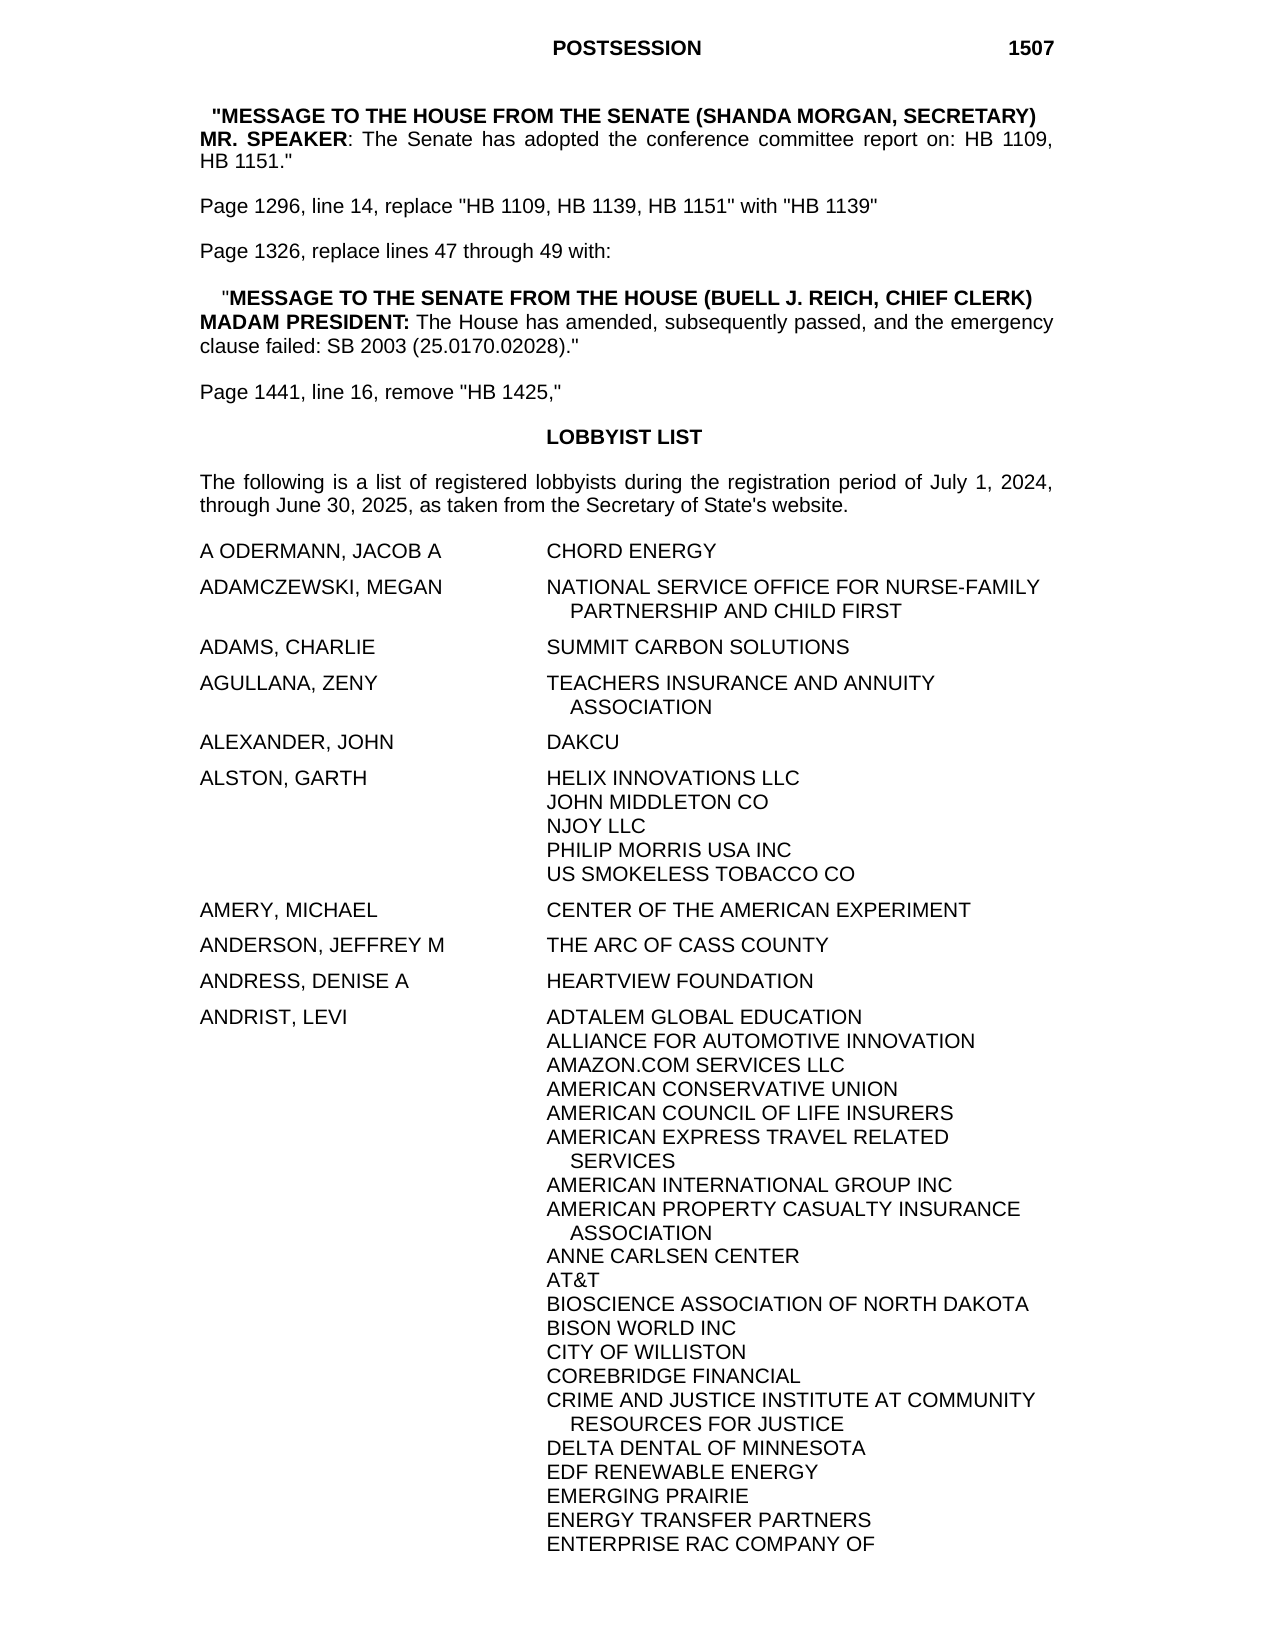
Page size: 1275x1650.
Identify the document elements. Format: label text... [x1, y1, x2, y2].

text MADAM PRESIDENT: The House has amended, subsequently passed, and the emergency clause failed: SB 2003 (25.0170.02028)." [199, 310, 1054, 358]
table_cell ADTALEM GLOBAL EDUCATION ALLIANCE FOR AUTOMOTIVE INNOVATION AMAZON.COM SERVICES LLC AMERICAN CONSERVATIVE UNION AMERICAN COUNCIL OF LIFE INSURERS AMERICAN EXPRESS TRAVEL RELATED SERVICES AMERICAN INTERNATIONAL GROUP INC AMERICAN PROPERTY CASUALTY INSURANCE ASSOCIATION ANNE CARLSEN CENTER AT&T BIOSCIENCE ASSOCIATION OF NORTH DAKOTA BISON WORLD INC CITY OF WILLISTON COREBRIDGE FINANCIAL CRIME AND JUSTICE INSTITUTE AT COMMUNITY RESOURCES FOR JUSTICE DELTA DENTAL OF MINNESOTA EDF RENEWABLE ENERGY EMERGING PRAIRIE ENERGY TRANSFER PARTNERS ENTERPRISE RAC COMPANY OF MONTANA/WYOMING LLC GATC HEALTH CORP GREAT PLAINS FOOD BANK GRID UNITED LLC GUARDIANSHIP ASSOCIATION OF NORTH DAKOTA HAPPY HARRY'S BOTTLE SHOPS HEALTH POLICY CONSORTIUM METRO FLOOD DIVERSION AUTHORITY ND YMCA ALLIANCE NORTH DAKOTA BANKERS ASSOCIATION NORTH DAKOTA BEER DISTRIBUTORS ASSOCIATION NORTH DAKOTA ETHANOL PRODUCERS ASSOCIATION NORTH DAKOTA JUDGES ASSOCIATION NORTH DAKOTA OCCUPATIONAL THERAPY ASSOCIATION ORSTED ONSHORE DEVELOPMENT NORTH AMERICA LLC POWER COMPANIES OF NORTH DAKOTA PRIZEPICKS RELX INC SANFORD HEALTH SCIENTIFIC GAMES LLC SUMMIT CARBON SOLUTIONS TARGA RESOURCES CORPORATION THEODORE ROOSEVELT PRESIDENTIAL LIBRARY FOUNDATION THREAD UNIVERSITY OF JAMESTOWN VALLEY PROSPERITY PARTNERSHIP VETERAN BENEFITS GUIDE VORBECK MATERIALS CORP WIND INDUSTRY OF NORTH DAKOTA [546, 1005, 1053, 1567]
table_cell TEACHERS INSURANCE AND ANNUITY ASSOCIATION [546, 671, 1053, 730]
table_header A ODERMANN, JACOB A [200, 539, 546, 575]
table_cell ALEXANDER, JOHN [200, 730, 546, 766]
table_cell ADAMCZEWSKI, MEGAN [200, 575, 546, 635]
text MR. SPEAKER: The Senate has adopted the conference committee report on: HB 1109, HB 1151." [199, 128, 1054, 173]
table_cell ANDERSON, JEFFREY M [200, 933, 546, 969]
table_cell SUMMIT CARBON SOLUTIONS [546, 635, 1053, 671]
table_cell HELIX INNOVATIONS LLC JOHN MIDDLETON CO NJOY LLC PHILIP MORRIS USA INC US SMOKELESS TOBACCO CO [546, 766, 1053, 897]
text Page 1296, line 14, replace "HB 1109, HB 1139, HB 1151" with "HB 1139" [199, 196, 1054, 218]
text "MESSAGE TO THE SENATE FROM THE HOUSE (BUELL J. REICH, CHIEF CLERK) [199, 286, 1054, 310]
table_cell ADAMS, CHARLIE [200, 635, 546, 671]
table_cell AMERY, MICHAEL [200, 898, 546, 933]
text "MESSAGE TO THE HOUSE FROM THE SENATE (SHANDA MORGAN, SECRETARY) [199, 106, 1054, 128]
table_cell ANDRESS, DENISE A [200, 969, 546, 1005]
text LOBBYIST LIST [199, 427, 1054, 449]
table_cell CENTER OF THE AMERICAN EXPERIMENT [546, 898, 1053, 933]
text Page 1441, line 16, remove "HB 1425," [199, 382, 1054, 404]
table_cell NATIONAL SERVICE OFFICE FOR NURSE-FAMILY PARTNERSHIP AND CHILD FIRST [546, 575, 1053, 635]
table_cell HEARTVIEW FOUNDATION [546, 969, 1053, 1005]
table_cell THE ARC OF CASS COUNTY [546, 933, 1053, 969]
table_cell ALSTON, GARTH [200, 766, 546, 897]
text The following is a list of registered lobbyists during the registration period of July 1, 2024, through June 30, 2025, as taken from the Secretary of State's website. [199, 472, 1054, 517]
table_header CHORD ENERGY [546, 539, 1053, 575]
table_cell DAKCU [546, 730, 1053, 766]
text Page 1326, replace lines 47 through 49 with: [199, 241, 1054, 263]
table_cell AGULLANA, ZENY [200, 671, 546, 730]
table_cell ANDRIST, LEVI [200, 1005, 546, 1567]
